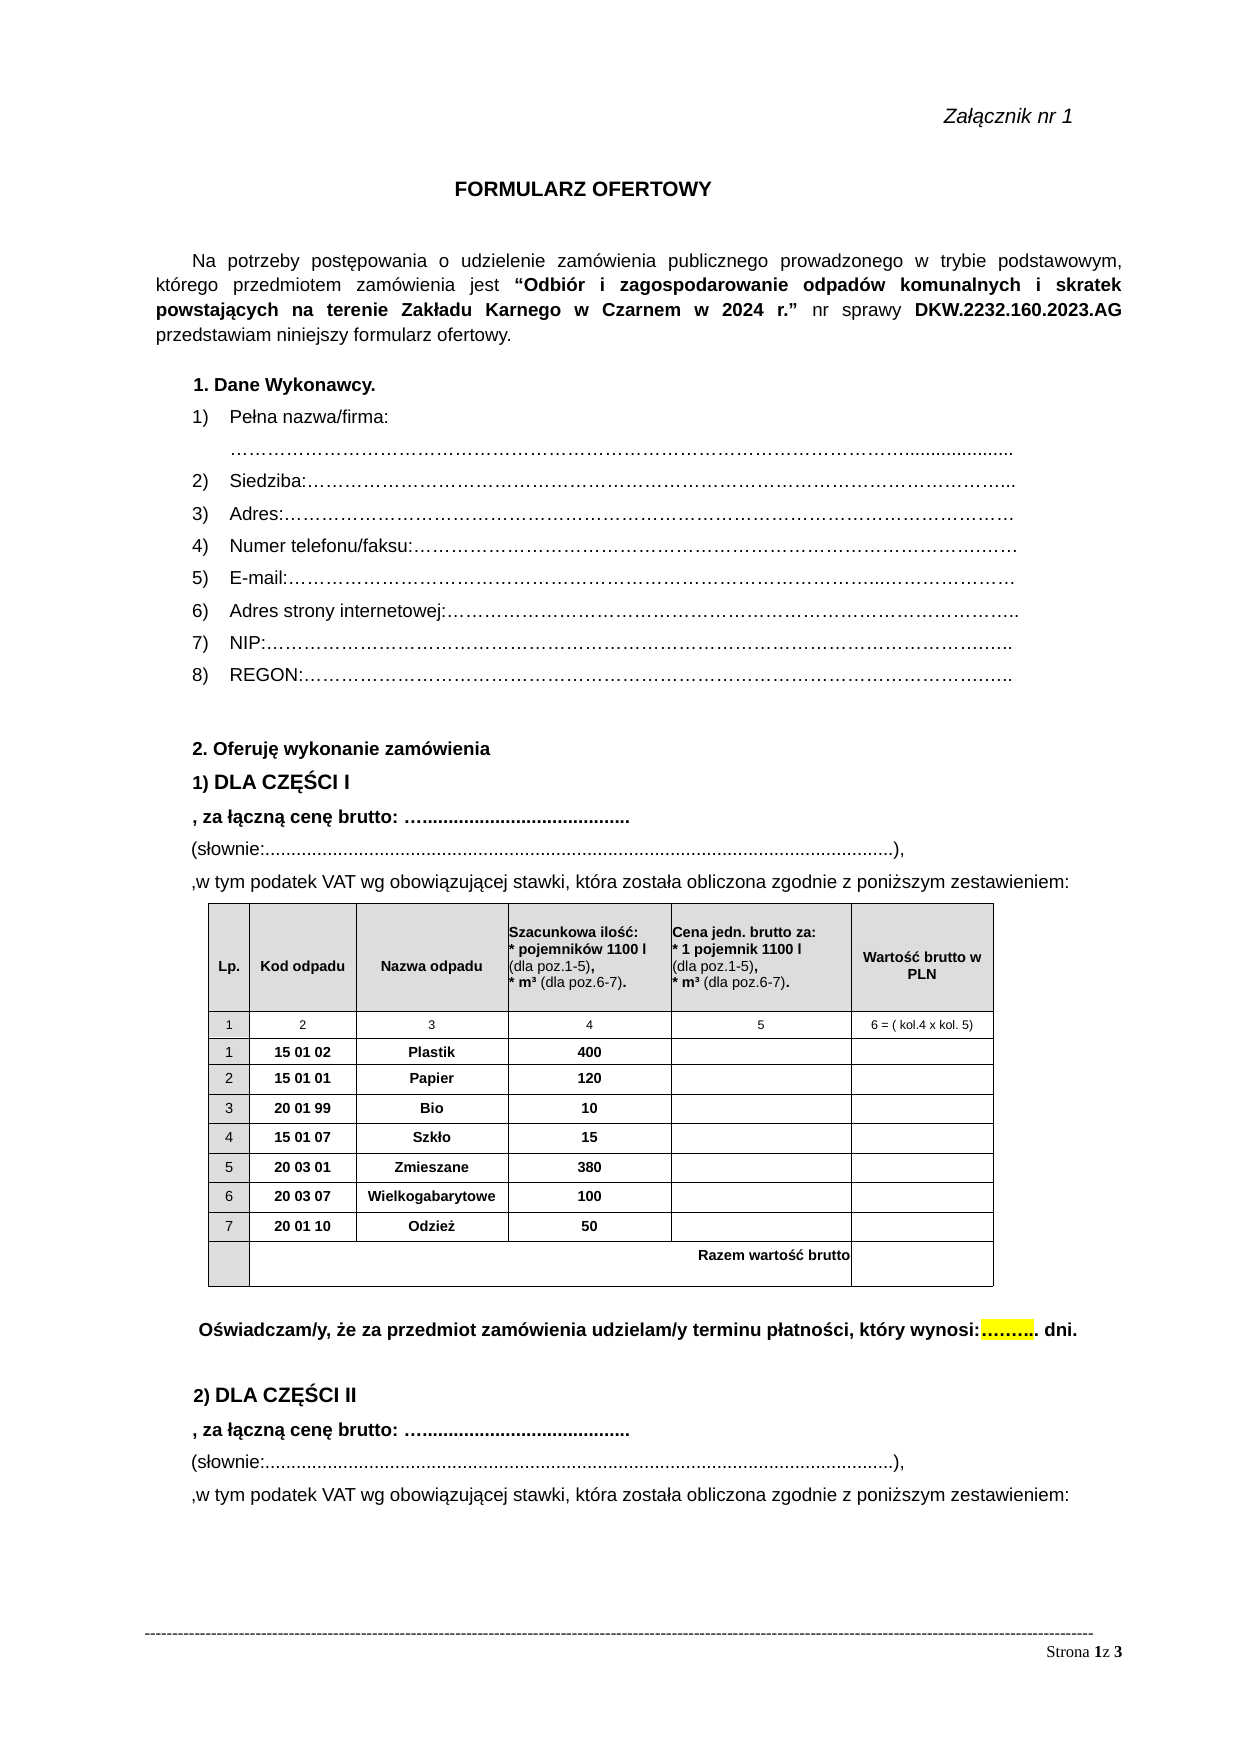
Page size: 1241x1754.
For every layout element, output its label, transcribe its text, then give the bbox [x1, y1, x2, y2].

table_cell [852, 1213, 993, 1241]
table_header Kod odpadu [250, 904, 356, 1011]
table_header Wartość brutto w PLN [852, 904, 993, 1011]
list 2) DLA CZĘŚCI II [193, 1383, 1122, 1407]
table_cell 50 [509, 1213, 671, 1241]
table_cell 5 [672, 1012, 851, 1037]
table_cell [852, 1065, 993, 1094]
table_cell [852, 1242, 993, 1286]
table_cell 100 [509, 1183, 671, 1212]
list REGON:……………………………………………………………………………………………….….. [192, 664, 1122, 686]
table_cell Bio [357, 1095, 508, 1123]
list Numer telefonu/faksu:……………………………………………………………………………….…… [192, 535, 1122, 556]
table_cell Wielkogabarytowe [357, 1183, 508, 1212]
table_cell 20 01 10 [250, 1213, 356, 1241]
table_header Cena jedn. brutto za: * 1 pojemnik 1100 l (dla poz.1-5), * m³ (dla poz.6-7). [672, 904, 851, 1011]
table_cell 2 [250, 1012, 356, 1037]
table_header Lp. [209, 904, 249, 1011]
table_cell 5 [209, 1154, 249, 1182]
list 2. Oferuję wykonanie zamówienia [118, 738, 1122, 759]
list 1) DLA CZĘŚCI I [118, 770, 1122, 794]
table_cell 15 01 07 [250, 1124, 356, 1153]
list ,w tym podatek VAT wg obowiązującej stawki, która została obliczona zgodnie z poniższym zestawieniem: [118, 1484, 1122, 1505]
list Oświadczam/y, że za przedmiot zamówienia udzielam/y terminu płatności, który wynosi:….…... dni. [193, 1318, 1122, 1340]
list Adres strony internetowej:……………………………………………………………………………….. [192, 599, 1122, 621]
table_cell 4 [209, 1124, 249, 1153]
table_cell 6 [209, 1183, 249, 1212]
table_cell [672, 1183, 851, 1212]
table_cell 15 [509, 1124, 671, 1153]
table_cell [672, 1154, 851, 1182]
list E-mail:…………………………………………………………………………………...………………… [192, 567, 1122, 589]
text Załącznik nr 1 [124, 100, 1177, 129]
table_cell 20 03 01 [250, 1154, 356, 1182]
table_cell 3 [357, 1012, 508, 1037]
table_header Szacunkowa ilość: * pojemników 1100 l (dla poz.1-5), * m³ (dla poz.6-7). [509, 904, 671, 1011]
list (słownie:.........................................................................................................................), [118, 1451, 1122, 1473]
table_cell 6 = ( kol.4 x kol. 5) [852, 1012, 993, 1037]
table_cell [672, 1213, 851, 1241]
table_cell Odzież [357, 1213, 508, 1241]
table_cell 400 [509, 1039, 671, 1064]
table_cell 2 [209, 1065, 249, 1094]
list Siedziba:…………………………………………………………………………………………………... [192, 470, 1122, 492]
table_cell [209, 1242, 249, 1286]
table_cell 1 [209, 1039, 249, 1064]
table_cell [852, 1183, 993, 1212]
list Adres:……………………………………………………………………………………………………… [192, 502, 1122, 524]
table_cell 15 01 01 [250, 1065, 356, 1094]
table_cell [852, 1095, 993, 1123]
list , za łączną cenę brutto: …........................................ [118, 806, 1122, 827]
table_cell 10 [509, 1095, 671, 1123]
table_cell [672, 1039, 851, 1064]
table_cell Razem wartość brutto [250, 1242, 851, 1286]
table_cell [672, 1065, 851, 1094]
list (słownie:.........................................................................................................................), [118, 838, 1122, 860]
text Na potrzeby postępowania o udzielenie zamówienia publicznego prowadzonego w trybie podstawowym, którego przedmiotem zamówienia jest “Odbiór i zagospodarowanie odpadów komunalnych i skratek powstających na terenie Zakładu Karnego w Czarnem w 2024 r.” nr sprawy DKW.2232.160.2023.AG przedstawiam niniejszy formularz ofertowy. [156, 249, 1122, 345]
table_cell 7 [209, 1213, 249, 1241]
table_cell 1 [209, 1012, 249, 1037]
text FORMULARZ OFERTOWY 116139 [118, 177, 1122, 201]
table_cell [672, 1095, 851, 1123]
table_cell 15 01 02 [250, 1039, 356, 1064]
table_cell 380 [509, 1154, 671, 1182]
list NIP:…………………………………………………………………………………………………….….. [192, 632, 1122, 653]
table_cell 20 03 07 [250, 1183, 356, 1212]
list 1. Dane Wykonawcy. [193, 373, 1122, 395]
table_cell 3 [209, 1095, 249, 1123]
table_cell Zmieszane [357, 1154, 508, 1182]
table_cell 4 [509, 1012, 671, 1037]
table_cell [672, 1124, 851, 1153]
list ,w tym podatek VAT wg obowiązującej stawki, która została obliczona zgodnie z poniższym zestawieniem: [118, 871, 1122, 892]
list Pełna nazwa/firma:………………………………………………………………………………………………..................... [192, 406, 1122, 459]
table_cell 20 01 99 [250, 1095, 356, 1123]
table_cell Plastik [357, 1039, 508, 1064]
table_cell Szkło [357, 1124, 508, 1153]
text , za łączną cenę brutto: …........................................ [118, 1419, 1122, 1441]
table_cell Papier [357, 1065, 508, 1094]
table_cell [852, 1039, 993, 1064]
table_header Nazwa odpadu [357, 904, 508, 1011]
table_cell [852, 1154, 993, 1182]
table_cell 120 [509, 1065, 671, 1094]
table_cell [852, 1124, 993, 1153]
